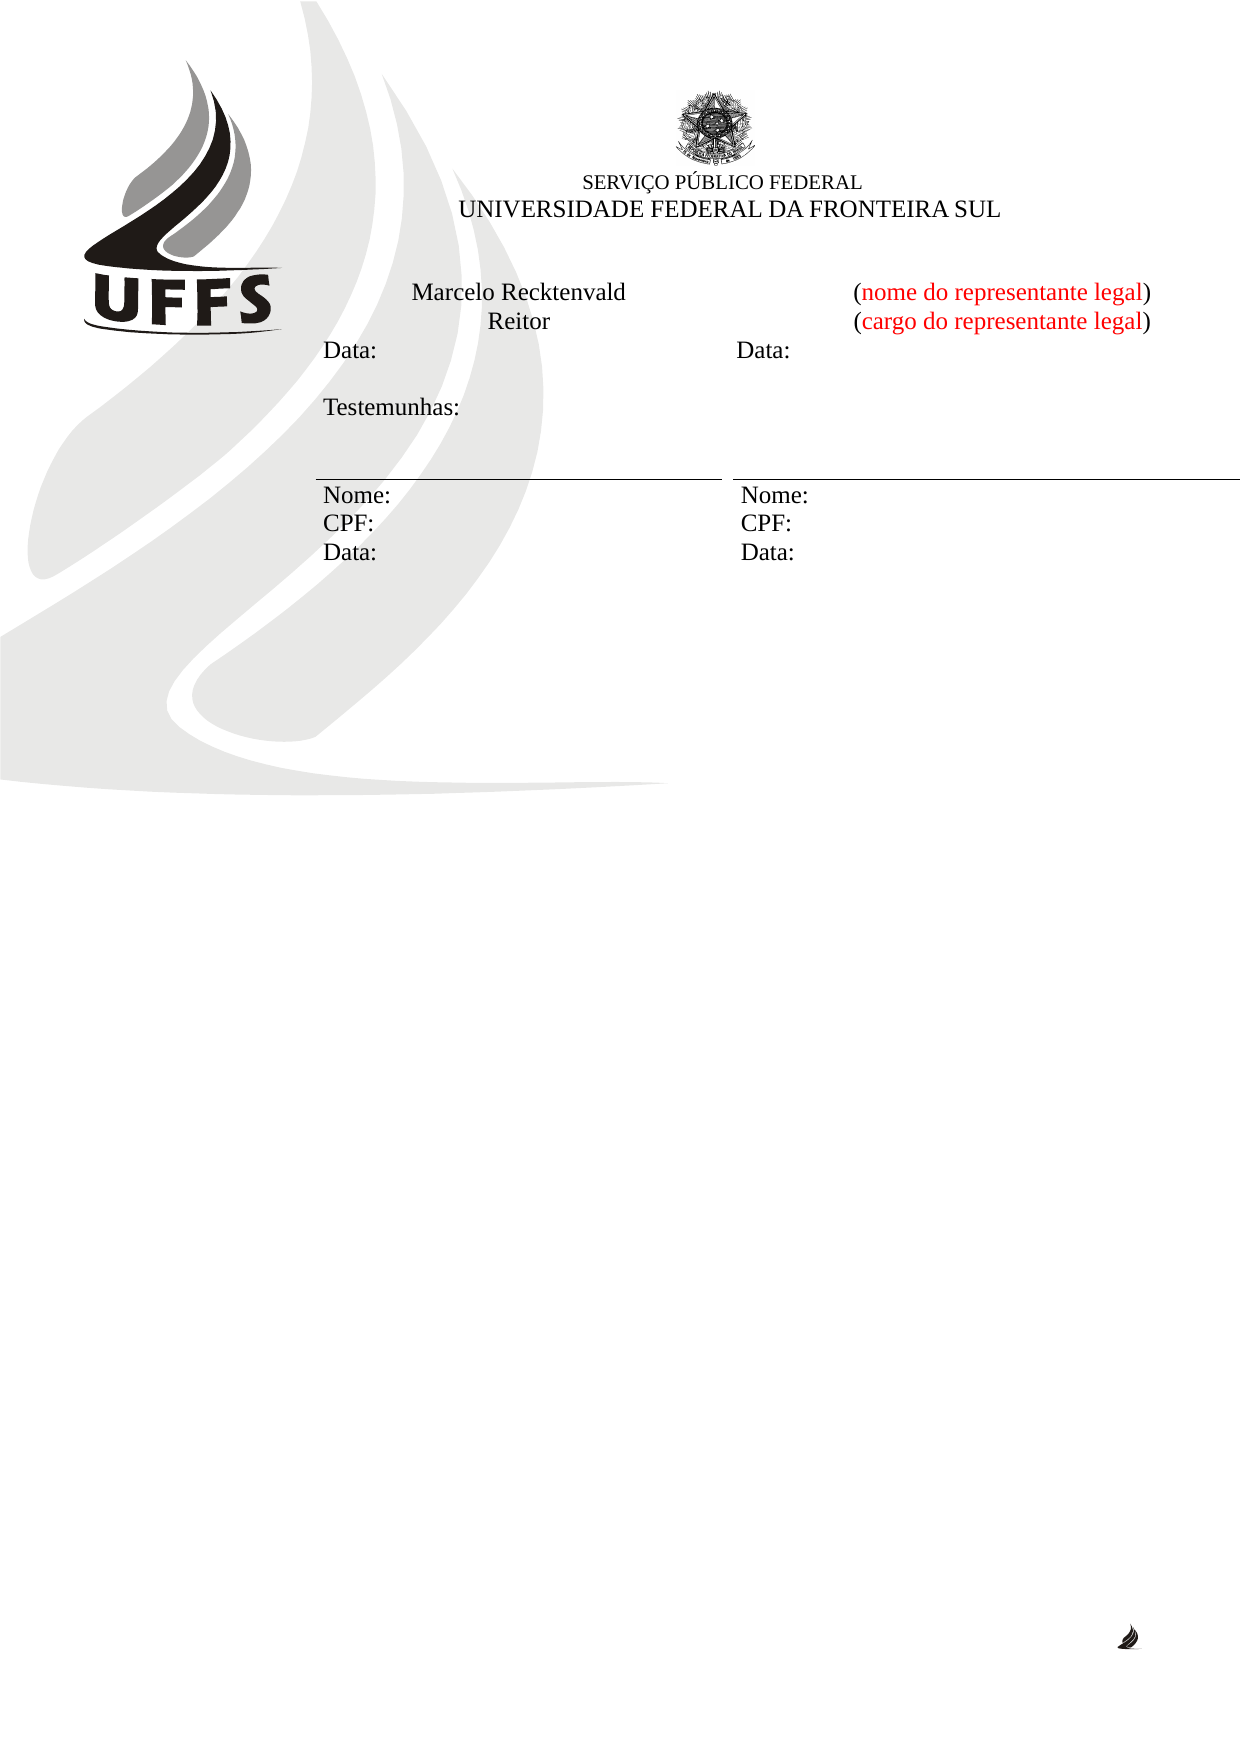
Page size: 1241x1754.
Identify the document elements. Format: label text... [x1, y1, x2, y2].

table_cell Marcelo Recktenvald [347, 278, 387, 306]
table_header [722, 479, 733, 508]
table_cell (cargo do representante legal) [729, 306, 1240, 335]
table_cell CPF: [505, 509, 722, 537]
text Testemunhas: [543, 392, 1137, 421]
table_cell Marcelo Recktenvald [519, 278, 722, 306]
table_cell Data: [488, 537, 722, 566]
table_cell [722, 306, 729, 335]
table_cell Data: [316, 537, 367, 566]
table_cell [722, 537, 733, 566]
table_cell Data: [729, 335, 1240, 364]
table_cell CPF: [733, 509, 1240, 537]
table_cell Data: [537, 335, 722, 364]
table_header Nome: [361, 480, 415, 508]
table_cell Reitor [458, 306, 481, 335]
table_header Nome: [733, 480, 1240, 508]
table_header Nome: [520, 480, 722, 508]
table_cell Data: [328, 343, 337, 357]
table_cell Data: [733, 537, 1240, 566]
table_cell (nome do representante legal) [729, 278, 1240, 306]
table_cell [722, 509, 733, 537]
text Testemunhas: [426, 392, 464, 421]
table_cell [722, 278, 729, 306]
table_cell Data: [451, 335, 479, 364]
table_cell [722, 335, 729, 364]
table_cell CPF: [333, 509, 393, 537]
table_cell Data: [328, 545, 337, 559]
table_cell Data: [316, 335, 360, 364]
table_cell Reitor [331, 306, 375, 335]
table_cell Reitor [530, 306, 722, 335]
table_cell Marcelo Recktenvald [462, 278, 481, 306]
